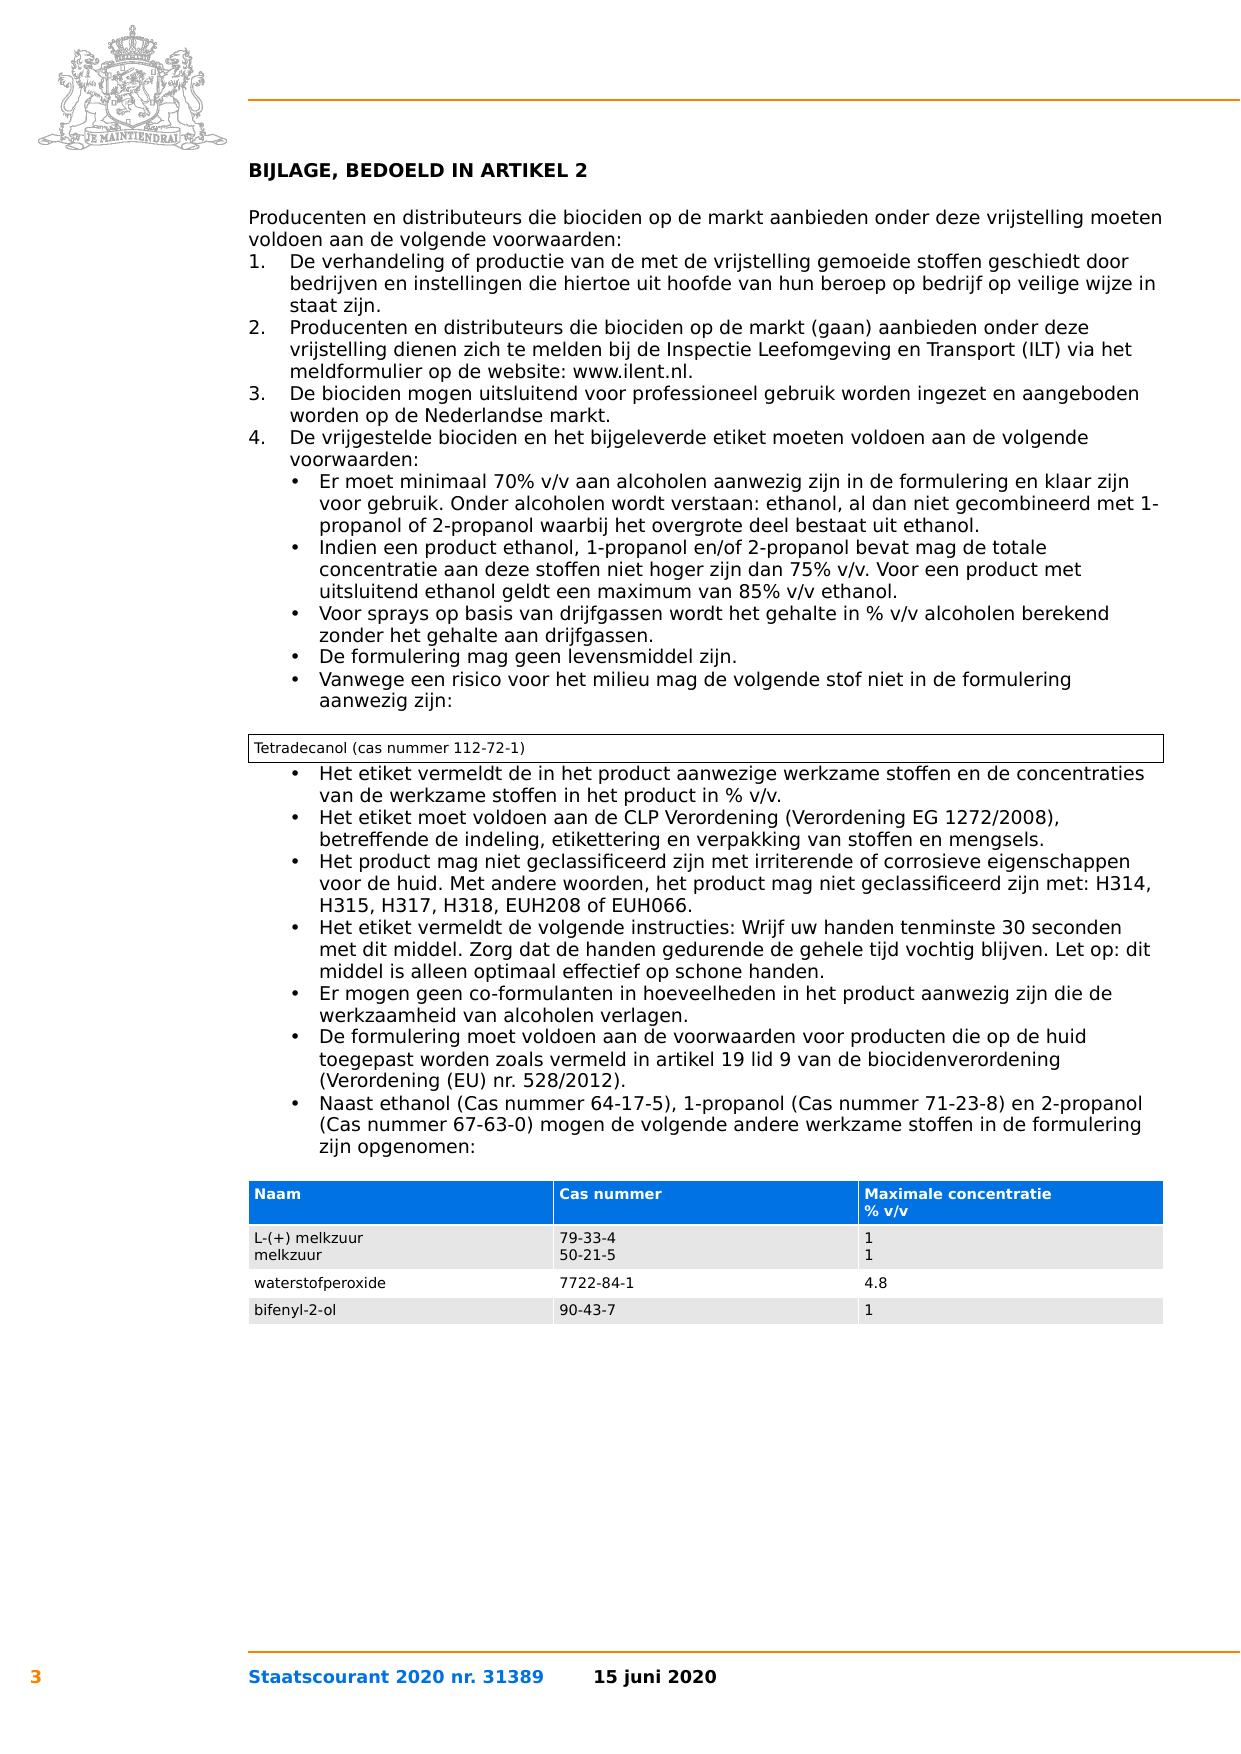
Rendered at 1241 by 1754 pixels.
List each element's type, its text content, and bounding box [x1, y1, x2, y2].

text • Het etiket vermeldt de volgende instructies: Wrijf uw handen tenminste 30 seconden met dit middel. Zorg dat de handen gedurende de gehele tijd vochtig blijven. Let op: dit middel is alleen optimaal effectief op schone handen. [289, 917, 1163, 982]
text • Voor sprays op basis van drijfgassen wordt het gehalte in % v/v alcoholen berekend zonder het gehalte aan drijfgassen. [289, 602, 1163, 646]
subtitle BIJLAGE, BEDOELD IN ARTIKEL 2 [248, 160, 1163, 182]
table_cell 90-43-7 [554, 1298, 858, 1324]
text 1. De verhandeling of productie van de met de vrijstelling gemoeide stoffen geschiedt door bedrijven en instellingen die hiertoe uit hoofde van hun beroep op bedrijf op veilige wijze in staat zijn. [248, 251, 1163, 317]
text 4. De vrijgestelde biociden en het bijgeleverde etiket moeten voldoen aan de volgende voorwaarden: [248, 427, 1163, 471]
table_cell 1 1 [859, 1226, 1163, 1269]
table_header Tetradecanol (cas nummer ‎112-72-1) [249, 735, 1163, 762]
text • Vanwege een risico voor het milieu mag de volgende stof niet in de formulering aanwezig zijn: [289, 668, 1163, 712]
text • Indien een product ethanol, 1-propanol en/of 2-propanol bevat mag de totale concentratie aan deze stoffen niet hoger zijn dan 75% v/v. Voor een product met uitsluitend ethanol geldt een maximum van 85% v/v ethanol. [289, 537, 1163, 602]
table_cell 7722-84-1 [554, 1270, 858, 1296]
picture [38, 25, 227, 150]
text • Er moet minimaal 70% v/v aan alcoholen aanwezig zijn in de formulering en klaar zijn voor gebruik. Onder alcoholen wordt verstaan: ethanol, al dan niet gecombineerd met 1-propanol of 2-propanol waarbij het overgrote deel bestaat uit ethanol. [289, 471, 1163, 537]
text • Het etiket vermeldt de in het product aanwezige werkzame stoffen en de concentraties van de werkzame stoffen in het product in % v/v. [289, 763, 1163, 807]
text • Naast ethanol (Cas nummer 64-17-5), 1-propanol (Cas nummer 71-23-8) en 2-propanol (Cas nummer 67-63-0) mogen de volgende andere werkzame stoffen in de formulering zijn opgenomen: [289, 1092, 1163, 1158]
text 3. De biociden mogen uitsluitend voor professioneel gebruik worden ingezet en aangeboden worden op de Nederlandse markt. [248, 383, 1163, 427]
text • De formulering mag geen levensmiddel zijn. [289, 646, 1163, 668]
text • De formulering moet voldoen aan de voorwaarden voor producten die op de huid toegepast worden zoals vermeld in artikel 19 lid 9 van de biocidenverordening (Verordening (EU) nr. 528/2012). [289, 1026, 1163, 1092]
table_header Cas nummer [554, 1181, 858, 1224]
table_cell L-(+) melkzuur melkzuur [249, 1226, 553, 1269]
text • Het etiket moet voldoen aan de CLP Verordening (Verordening EG 1272/2008), betreffende de indeling, etikettering en verpakking van stoffen en mengsels. [289, 807, 1163, 851]
table_cell bifenyl-2-ol [249, 1298, 553, 1324]
table_cell 1 [859, 1298, 1163, 1324]
text Producenten en distributeurs die biociden op de markt aanbieden onder deze vrijstelling moeten voldoen aan de volgende voorwaarden: [248, 207, 1163, 251]
text • Er mogen geen co-formulanten in hoeveelheden in het product aanwezig zijn die de werkzaamheid van alcoholen verlagen. [289, 982, 1163, 1026]
text 2. Producenten en distributeurs die biociden op de markt (gaan) aanbieden onder deze vrijstelling dienen zich te melden bij de Inspectie Leefomgeving en Transport (ILT) via het meldformulier op de website: www.ilent.nl. [248, 317, 1163, 383]
text • Het product mag niet geclassificeerd zijn met irriterende of corrosieve eigenschappen voor de huid. Met andere woorden, het product mag niet geclassificeerd zijn met: H314, H315, H317, H318, EUH208 of EUH066. [289, 851, 1163, 917]
table_header Naam [249, 1181, 553, 1224]
table_cell waterstofperoxide [249, 1270, 553, 1296]
table_cell 79-33-4 50-21-5 [554, 1226, 858, 1269]
table_cell 4.8 [859, 1270, 1163, 1296]
table_header Maximale concentratie % v/v [859, 1181, 1163, 1224]
